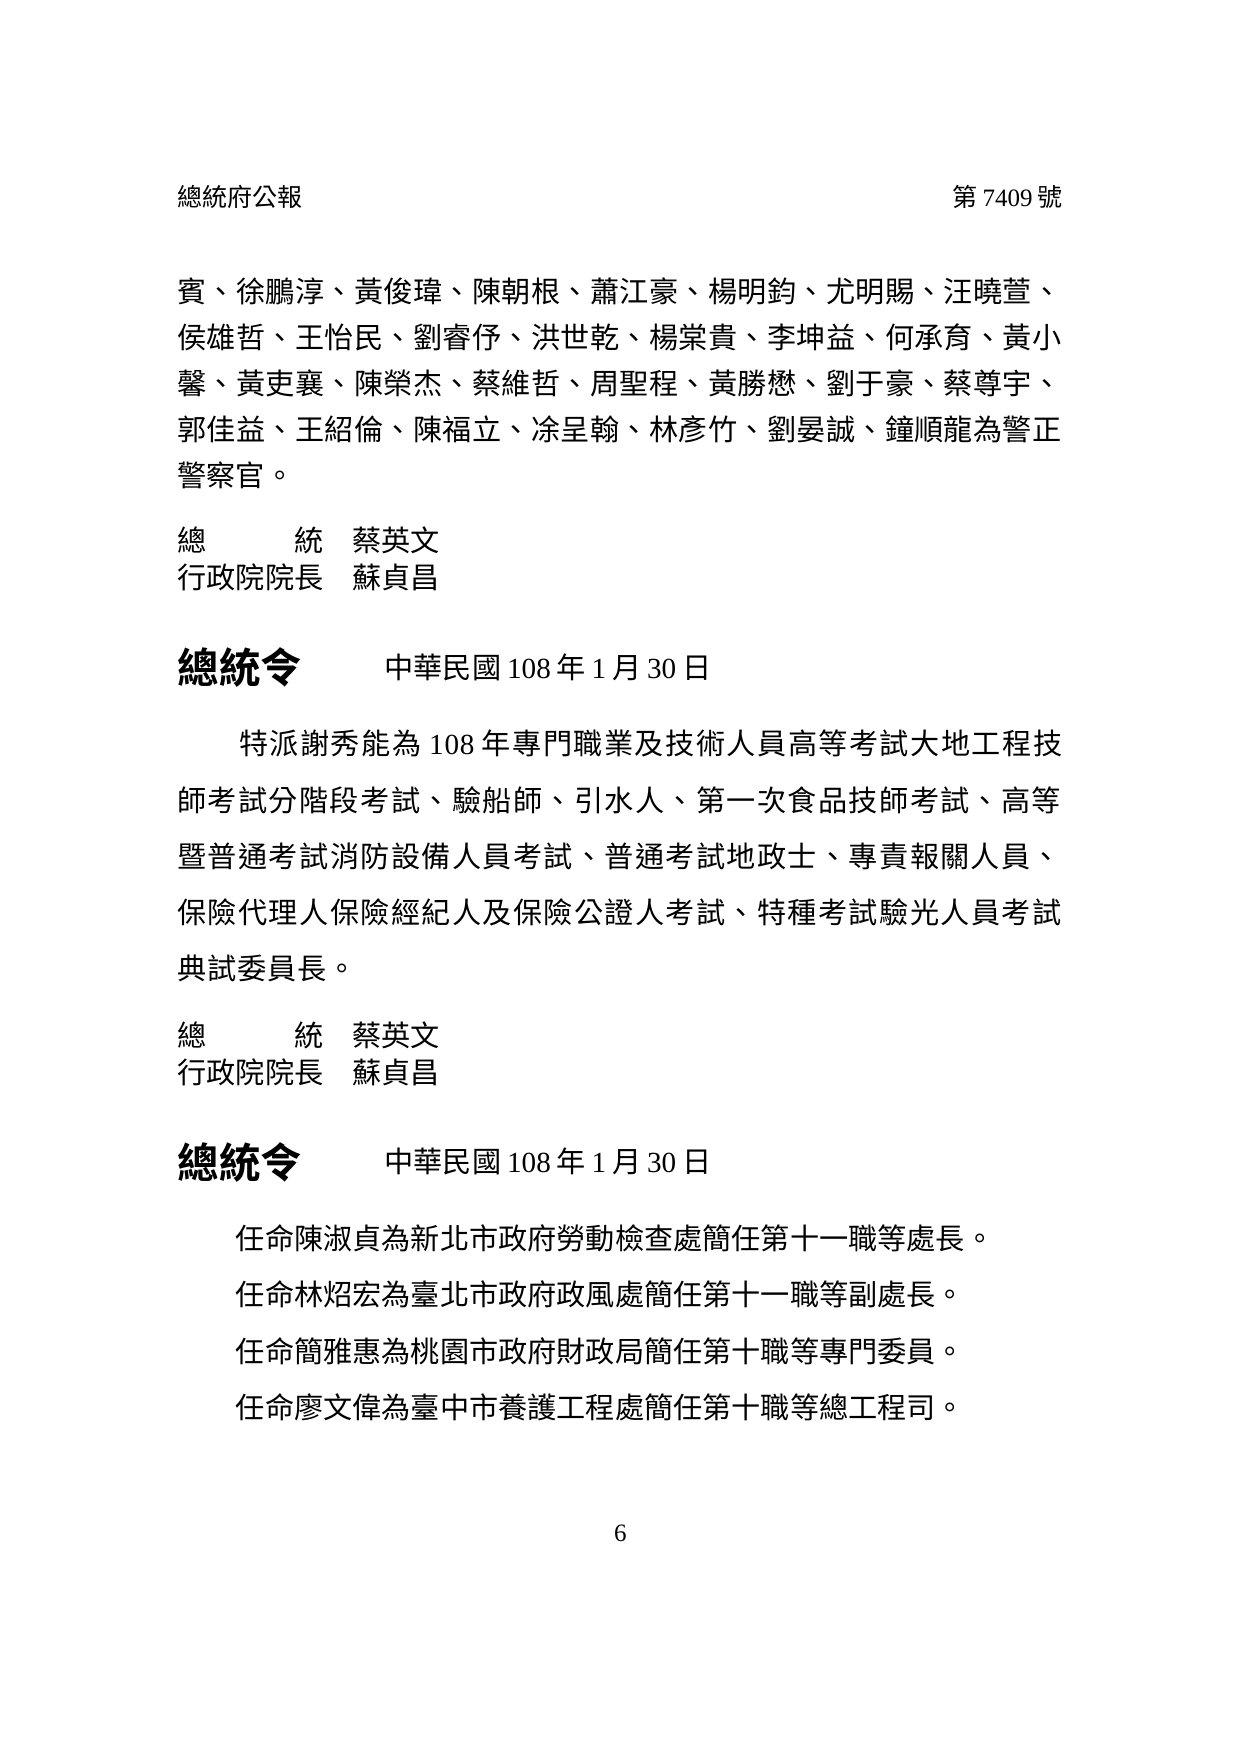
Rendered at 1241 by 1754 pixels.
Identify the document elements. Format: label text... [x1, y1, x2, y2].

table_header 中華民國108年1月30日 [381, 621, 877, 710]
text 任命陳檄輝、李秉釗、陳彥仁、林坤德、何張煒、吳偉迪、曾建僑、林廣諭、蘇泯彥、陳博凱、彭錦殿、張育菁、翁佩琪、蔣忠諺、郭炳村、林宗志、蔡孟珅、廖玲雅、吳宜濃、歐陽昇宏、許書毓、李雅慧、賴渝儒、吳儀君、徐守秦、楊証棋、江志禮、黃信勳、許捷斐、蔡青豪、黃美齡、黃嘉男、曹梅烽、郭韋伶、張絮喬、鐘尉彰、吳彥良、唐稚凱、卓翰琳、顏志龍、許育誠、蔡慶祥、李宜珊、黃子殷、陳勁瑋、柯穎傑、黃正熙、尤建民、徐婉茹、周以宸、吳宜修、黃育誠、李孟修、施建銘、温振鴻、廖紀惟、楊蕓瑄、莊張豪、林志勇、黃俊凱、許中譯、林英傑、謝世杰、黃權進、謝宗泰、王勝暉、吳祥賓、徐鵬淳、黃俊瑋、陳朝根、蕭江豪、楊明鈞、尤明賜、汪曉萱、侯雄哲、王怡民、劉睿伃、洪世乾、楊棠貴、李坤益、何承育、黃小馨、黃吏襄、陳榮杰、蔡維哲、周聖程、黃勝懋、劉于豪、蔡尊宇、郭佳益、王紹倫、陳福立、凃呈翰、林彥竹、劉晏誠、鐘順龍為警正警察官。 [177, 266, 1063, 496]
table_header 中華民國108年1月30日 [381, 1116, 877, 1204]
text 特派謝秀能為108年專門職業及技術人員高等考試大地工程技師考試分階段考試、驗船師、引水人、第一次食品技師考試、高等暨普通考試消防設備人員考試、普通考試地政士、專責報關人員、保險代理人保險經紀人及保險公證人考試、特種考試驗光人員考試典試委員長。 [177, 710, 1063, 991]
text 任命簡雅惠為桃園市政府財政局簡任第十職等專門委員。 [177, 1317, 1063, 1373]
text 總 統 蔡英文 [177, 1016, 1063, 1053]
table_header 總統令 [174, 621, 381, 710]
text 任命林炤宏為臺北市政府政風處簡任第十一職等副處長。 [177, 1261, 1063, 1317]
table_header 總統令 [174, 1116, 381, 1204]
text 任命陳淑貞為新北市政府勞動檢查處簡任第十一職等處長。 [177, 1204, 1063, 1261]
text 總 統 蔡英文 [177, 521, 1063, 558]
text 行政院院長 蘇貞昌 [177, 1053, 1063, 1091]
text 任命廖文偉為臺中市養護工程處簡任第十職等總工程司。 [177, 1373, 1063, 1429]
text 行政院院長 蘇貞昌 [177, 558, 1063, 596]
